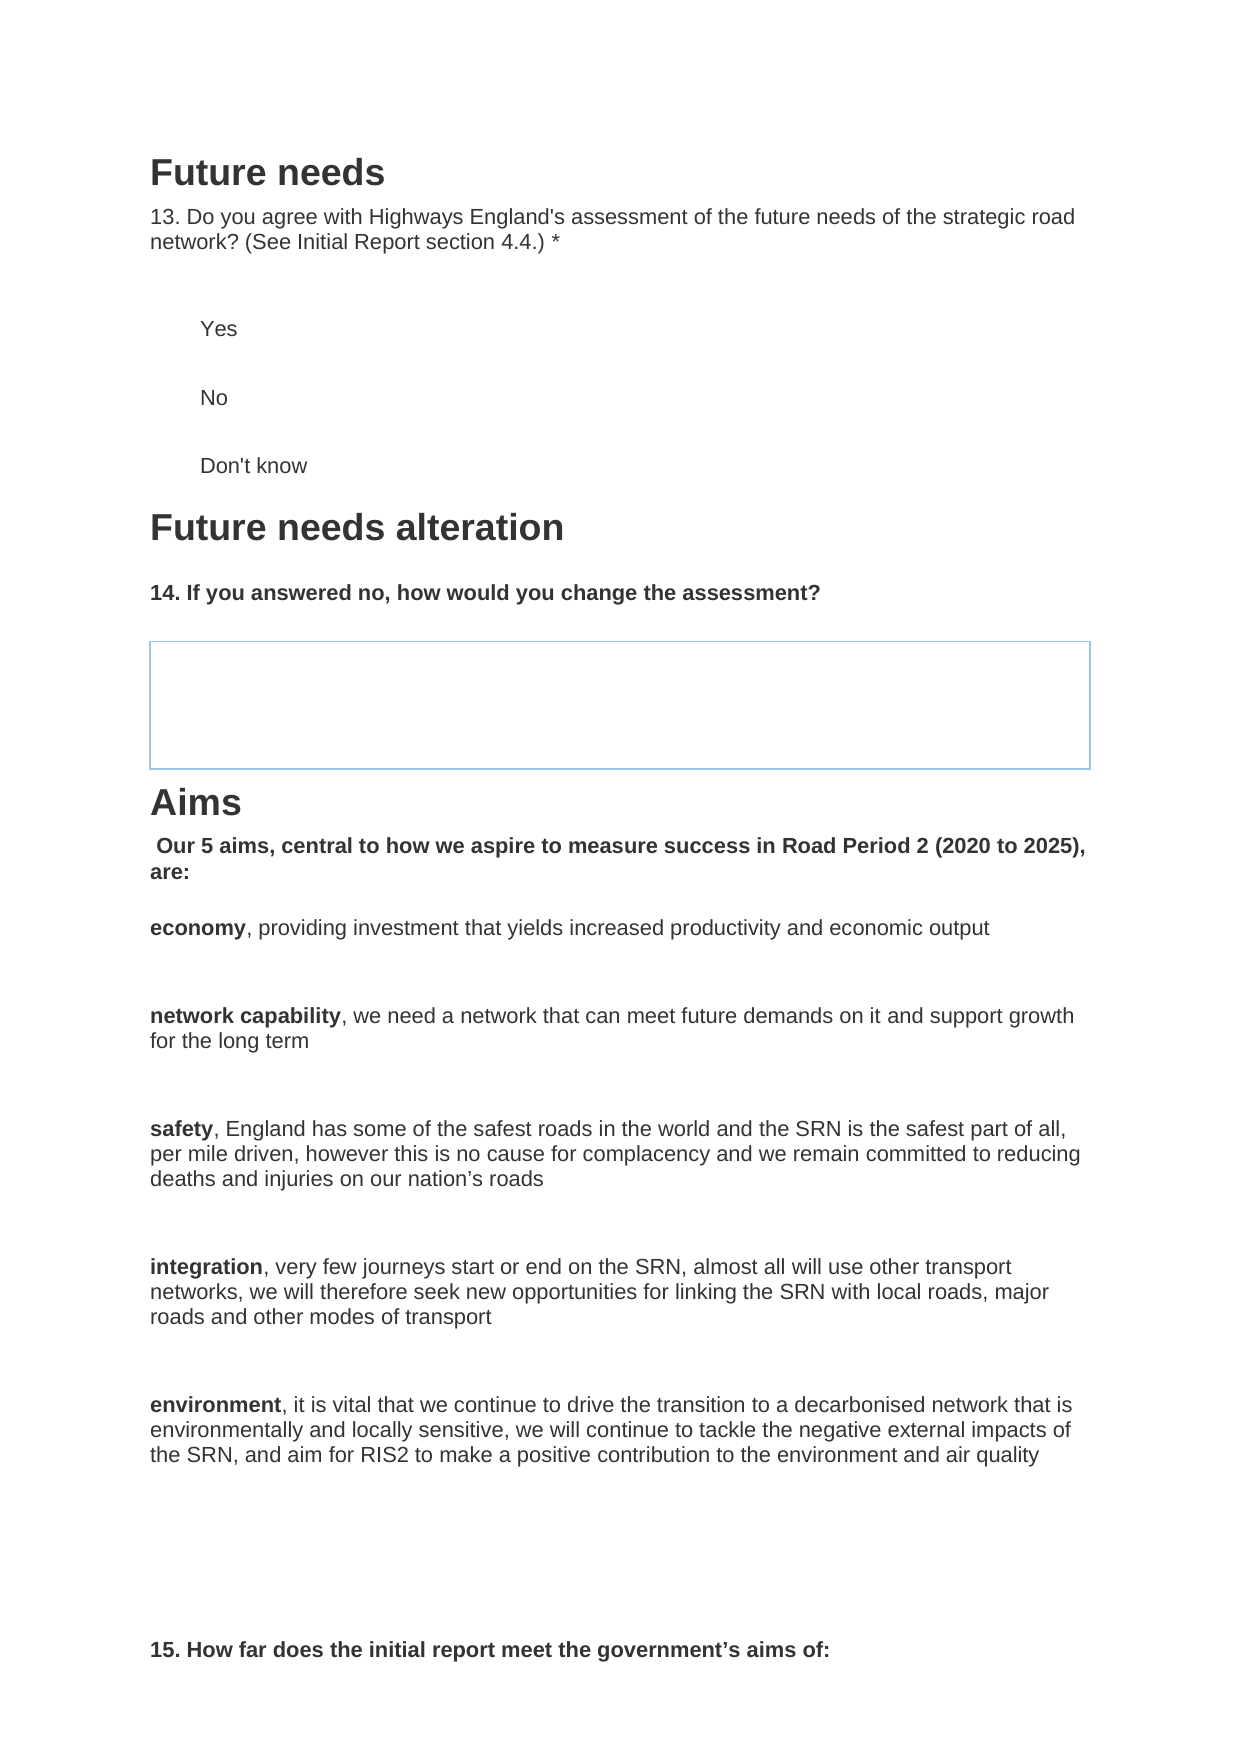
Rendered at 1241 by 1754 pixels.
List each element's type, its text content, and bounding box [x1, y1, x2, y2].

table_cell safety, England has some of the safest roads in the world and the SRN is the safest part of all, per mile driven, however this is no cause for complacency and we remain committed to reducing deaths and injuries on our nation’s roads [150, 1085, 1090, 1223]
text Future needs [150, 150, 1090, 193]
text Our 5 aims, central to how we aspire to measure success in Road Period 2 (2020 to 2025), are: [150, 833, 1090, 884]
subtitle 15. How far does the initial report meet the government’s aims of: [150, 1637, 1090, 1662]
table_header economy, providing investment that yields increased productivity and economic output [150, 884, 1090, 972]
table_cell network capability, we need a network that can meet future demands on it and support growth for the long term [150, 972, 1090, 1084]
text Future needs alteration [150, 505, 1090, 548]
text 13. Do you agree with Highways England's assessment of the future needs of the strategic road network? (See Initial Report section 4.4.) * [150, 203, 1090, 254]
table_cell Don't know [200, 426, 307, 495]
table_cell [150, 358, 200, 426]
text Aims [150, 780, 1090, 823]
table_header Yes [200, 290, 307, 358]
table_header [151, 642, 1089, 768]
subtitle 14. If you answered no, how would you change the assessment? [150, 580, 1090, 605]
table_cell environment, it is vital that we continue to drive the transition to a decarbonised network that is environmentally and locally sensitive, we will continue to tackle the negative external impacts of the SRN, and aim for RIS2 to make a positive contribution to the environment and air quality [150, 1361, 1090, 1499]
table_cell [150, 426, 200, 495]
table_cell integration, very few journeys start or end on the SRN, almost all will use other transport networks, we will therefore seek new opportunities for linking the SRN with local roads, major roads and other modes of transport [150, 1223, 1090, 1361]
table_cell No [200, 358, 307, 426]
table_header [150, 290, 200, 358]
